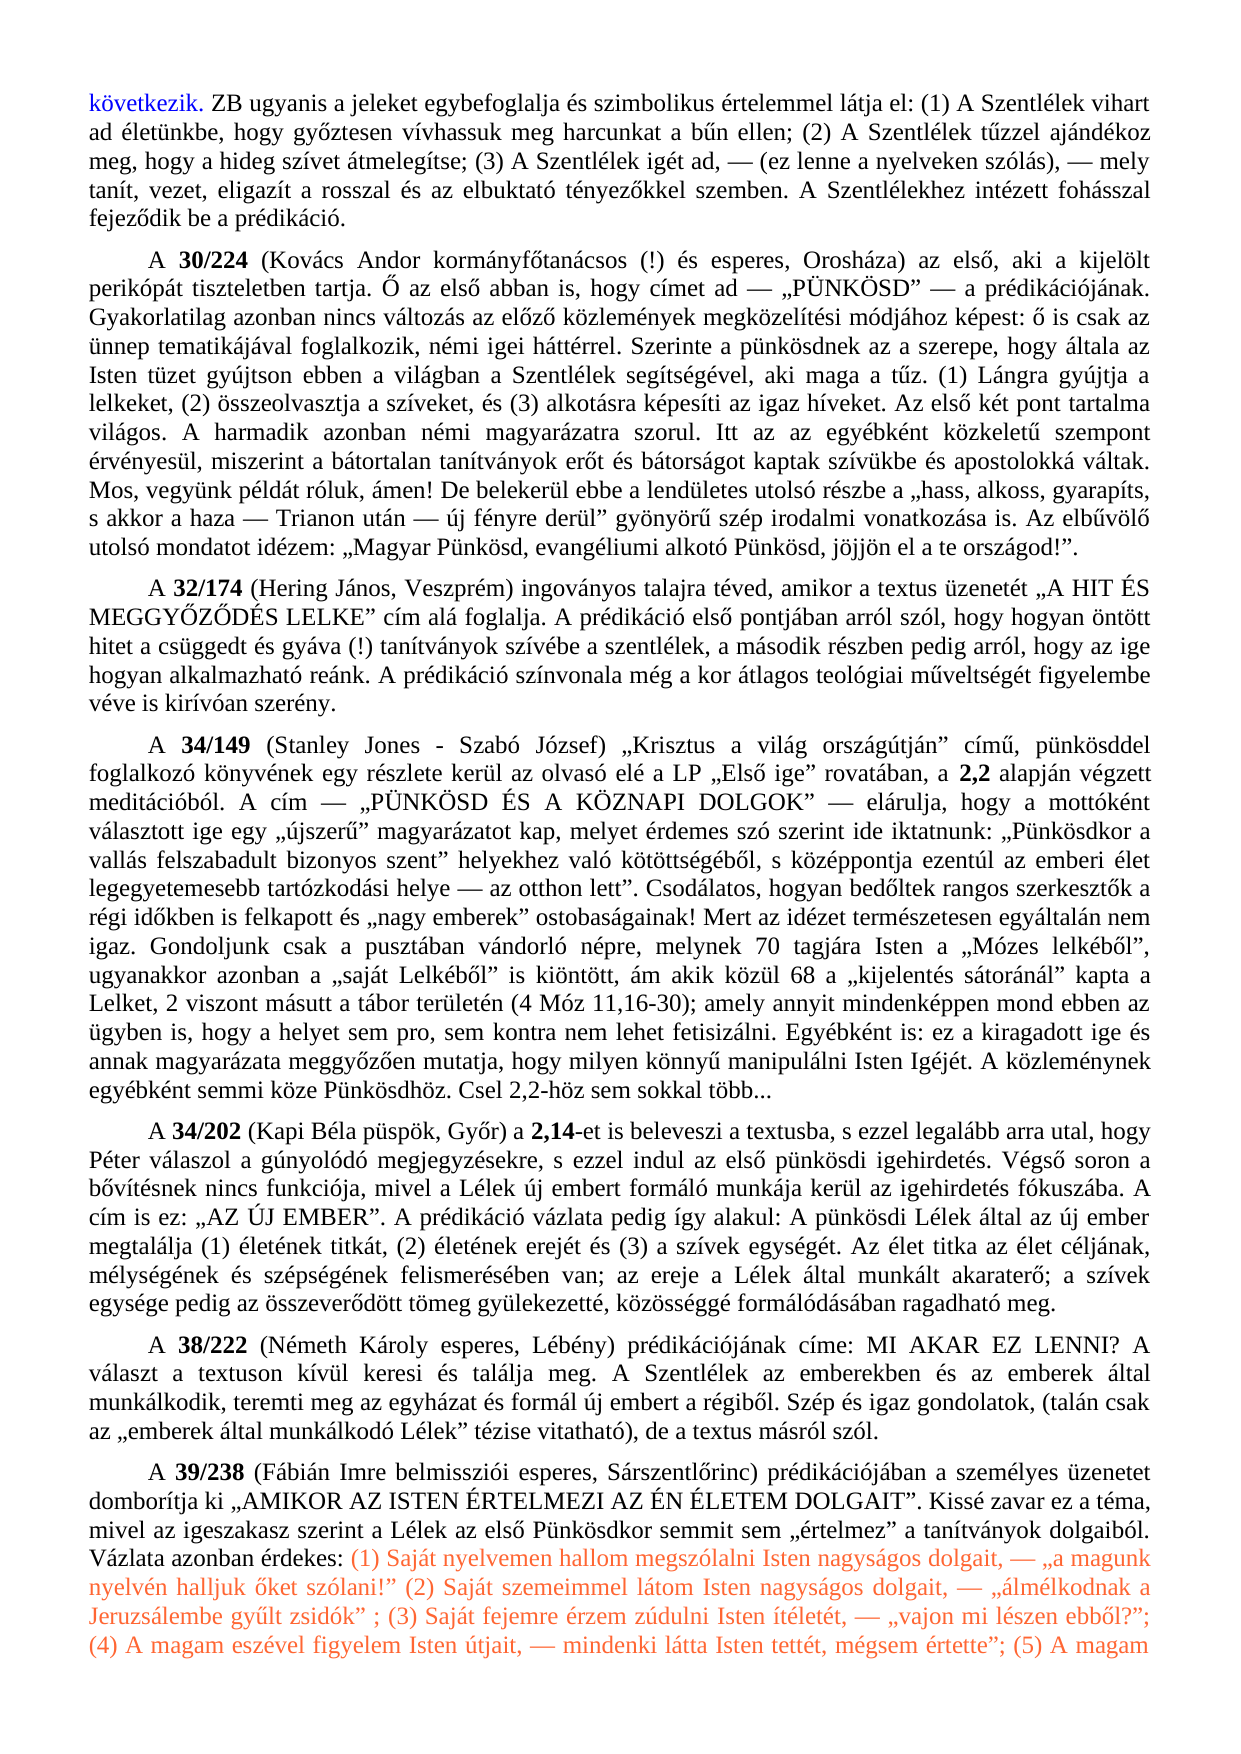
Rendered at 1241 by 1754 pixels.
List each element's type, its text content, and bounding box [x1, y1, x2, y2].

text A 34/149 (Stanley Jones - Szabó József) „Krisztus a világ országútján” című, pünkösddel foglalkozó könyvének egy részlete kerül az olvasó elé a LP „Első ige” rovatában, a 2,2 alapján végzett meditációból. A cím — „PÜNKÖSD ÉS A KÖZNAPI DOLGOK” — elárulja, hogy a mottóként választott ige egy „újszerű” magyarázatot kap, melyet érdemes szó szerint ide iktatnunk: „Pünkösdkor a vallás felszabadult bizonyos szent” helyekhez való kötöttségéből, s középpontja ezentúl az emberi élet legegyetemesebb tartózkodási helye — az otthon lett”. Csodálatos, hogyan bedőltek rangos szerkesztők a régi időkben is felkapott és „nagy emberek” ostobaságainak! Mert az idézet természetesen egyáltalán nem igaz. Gondoljunk csak a pusztában vándorló népre, melynek 70 tagjára Isten a „Mózes lelkéből”, ugyanakkor azonban a „saját Lelkéből” is kiöntött, ám akik közül 68 a „kijelentés sátoránál” kapta a Lelket, 2 viszont másutt a tábor területén (4 Móz 11,16-30); amely annyit mindenképpen mond ebben az ügyben is, hogy a helyet sem pro, sem kontra nem lehet fetisizálni. Egyébként is: ez a kiragadott ige és annak magyarázata meggyőzően mutatja, hogy milyen könnyű manipulálni Isten Igéjét. A közleménynek egyébként semmi köze Pünkösdhöz. Csel 2,2-höz sem sokkal több... [88, 730, 1152, 1103]
text A 34/202 (Kapi Béla püspök, Győr) a 2,14-et is beleveszi a textusba, s ezzel legalább arra utal, hogy Péter válaszol a gúnyolódó megjegyzésekre, s ezzel indul az első pünkösdi igehirdetés. Végső soron a bővítésnek nincs funkciója, mivel a Lélek új embert formáló munkája kerül az igehirdetés fókuszába. A cím is ez: „AZ ÚJ EMBER”. A prédikáció vázlata pedig így alakul: A pünkösdi Lélek által az új ember megtalálja (1) életének titkát, (2) életének erejét és (3) a szívek egységét. Az élet titka az élet céljának, mélységének és szépségének felismerésében van; az ereje a Lélek által munkált akaraterő; a szívek egysége pedig az összeverődött tömeg gyülekezetté, közösséggé formálódásában ragadható meg. [88, 1116, 1152, 1317]
text A 32/174 (Hering János, Veszprém) ingoványos talajra téved, amikor a textus üzenetét „A HIT ÉS MEGGYŐZŐDÉS LELKE” cím alá foglalja. A prédikáció első pontjában arról szól, hogy hogyan öntött hitet a csüggedt és gyáva (!) tanítványok szívébe a szentlélek, a második részben pedig arról, hogy az ige hogyan alkalmazható reánk. A prédikáció színvonala még a kor átlagos teológiai műveltségét figyelembe véve is kirívóan szerény. [88, 573, 1152, 717]
text A 38/222 (Németh Károly esperes, Lébény) prédikációjának címe: MI AKAR EZ LENNI? A választ a textuson kívül keresi és találja meg. A Szentlélek az emberekben és az emberek által munkálkodik, teremti meg az egyházat és formál új embert a régiből. Szép és igaz gondolatok, (talán csak az „emberek által munkálkodó Lélek” tézise vitatható), de a textus másról szól. [88, 1330, 1152, 1445]
text következik. ZB ugyanis a jeleket egybefoglalja és szimbolikus értelemmel látja el: (1) A Szentlélek vihart ad életünkbe, hogy győztesen vívhassuk meg harcunkat a bűn ellen; (2) A Szentlélek tűzzel ajándékoz meg, hogy a hideg szívet átmelegítse; (3) A Szentlélek igét ad, — (ez lenne a nyelveken szólás), — mely tanít, vezet, eligazít a rosszal és az elbuktató tényezőkkel szemben. A Szentlélekhez intézett fohásszal fejeződik be a prédikáció. [88, 88, 1152, 232]
text A 39/238 (Fábián Imre belmissziói esperes, Sárszentlőrinc) prédikációjában a személyes üzenetet domborítja ki „AMIKOR AZ ISTEN ÉRTELMEZI AZ ÉN ÉLETEM DOLGAIT”. Kissé zavar ez a téma, mivel az igeszakasz szerint a Lélek az első Pünkösdkor semmit sem „értelmez” a tanítványok dolgaiból. Vázlata azonban érdekes: (1) Saját nyelvemen hallom megszólalni Isten nagyságos dolgait, — „a magunk nyelvén halljuk őket szólani!” (2) Saját szemeimmel látom Isten nagyságos dolgait, — „álmélkodnak a Jeruzsálembe gyűlt zsidók” ; (3) Saját fejemre érzem zúdulni Isten ítéletét, — „vajon mi lészen ebből?”; (4) A magam eszével figyelem Isten útjait, — mindenki látta Isten tettét, mégsem értette”; (5) A magam [88, 1457, 1152, 1658]
text A 30/224 (Kovács Andor kormányfőtanácsos (!) és esperes, Orosháza) az első, aki a kijelölt perikópát tiszteletben tartja. Ő az első abban is, hogy címet ad — „PÜNKÖSD” — a prédikációjának. Gyakorlatilag azonban nincs változás az előző közlemények megközelítési módjához képest: ő is csak az ünnep tematikájával foglalkozik, némi igei háttérrel. Szerinte a pünkösdnek az a szerepe, hogy általa az Isten tüzet gyújtson ebben a világban a Szentlélek segítségével, aki maga a tűz. (1) Lángra gyújtja a lelkeket, (2) összeolvasztja a szíveket, és (3) alkotásra képesíti az igaz híveket. Az első két pont tartalma világos. A harmadik azonban némi magyarázatra szorul. Itt az az egyébként közkeletű szempont érvényesül, miszerint a bátortalan tanítványok erőt és bátorságot kaptak szívükbe és apostolokká váltak. Mos, vegyünk példát róluk, ámen! De belekerül ebbe a lendületes utolsó részbe a „hass, alkoss, gyarapíts, s akkor a haza — Trianon után — új fényre derül” gyönyörű szép irodalmi vonatkozása is. Az elbűvölő utolsó mondatot idézem: „Magyar Pünkösd, evangéliumi alkotó Pünkösd, jöjjön el a te országod!”. [88, 245, 1152, 561]
